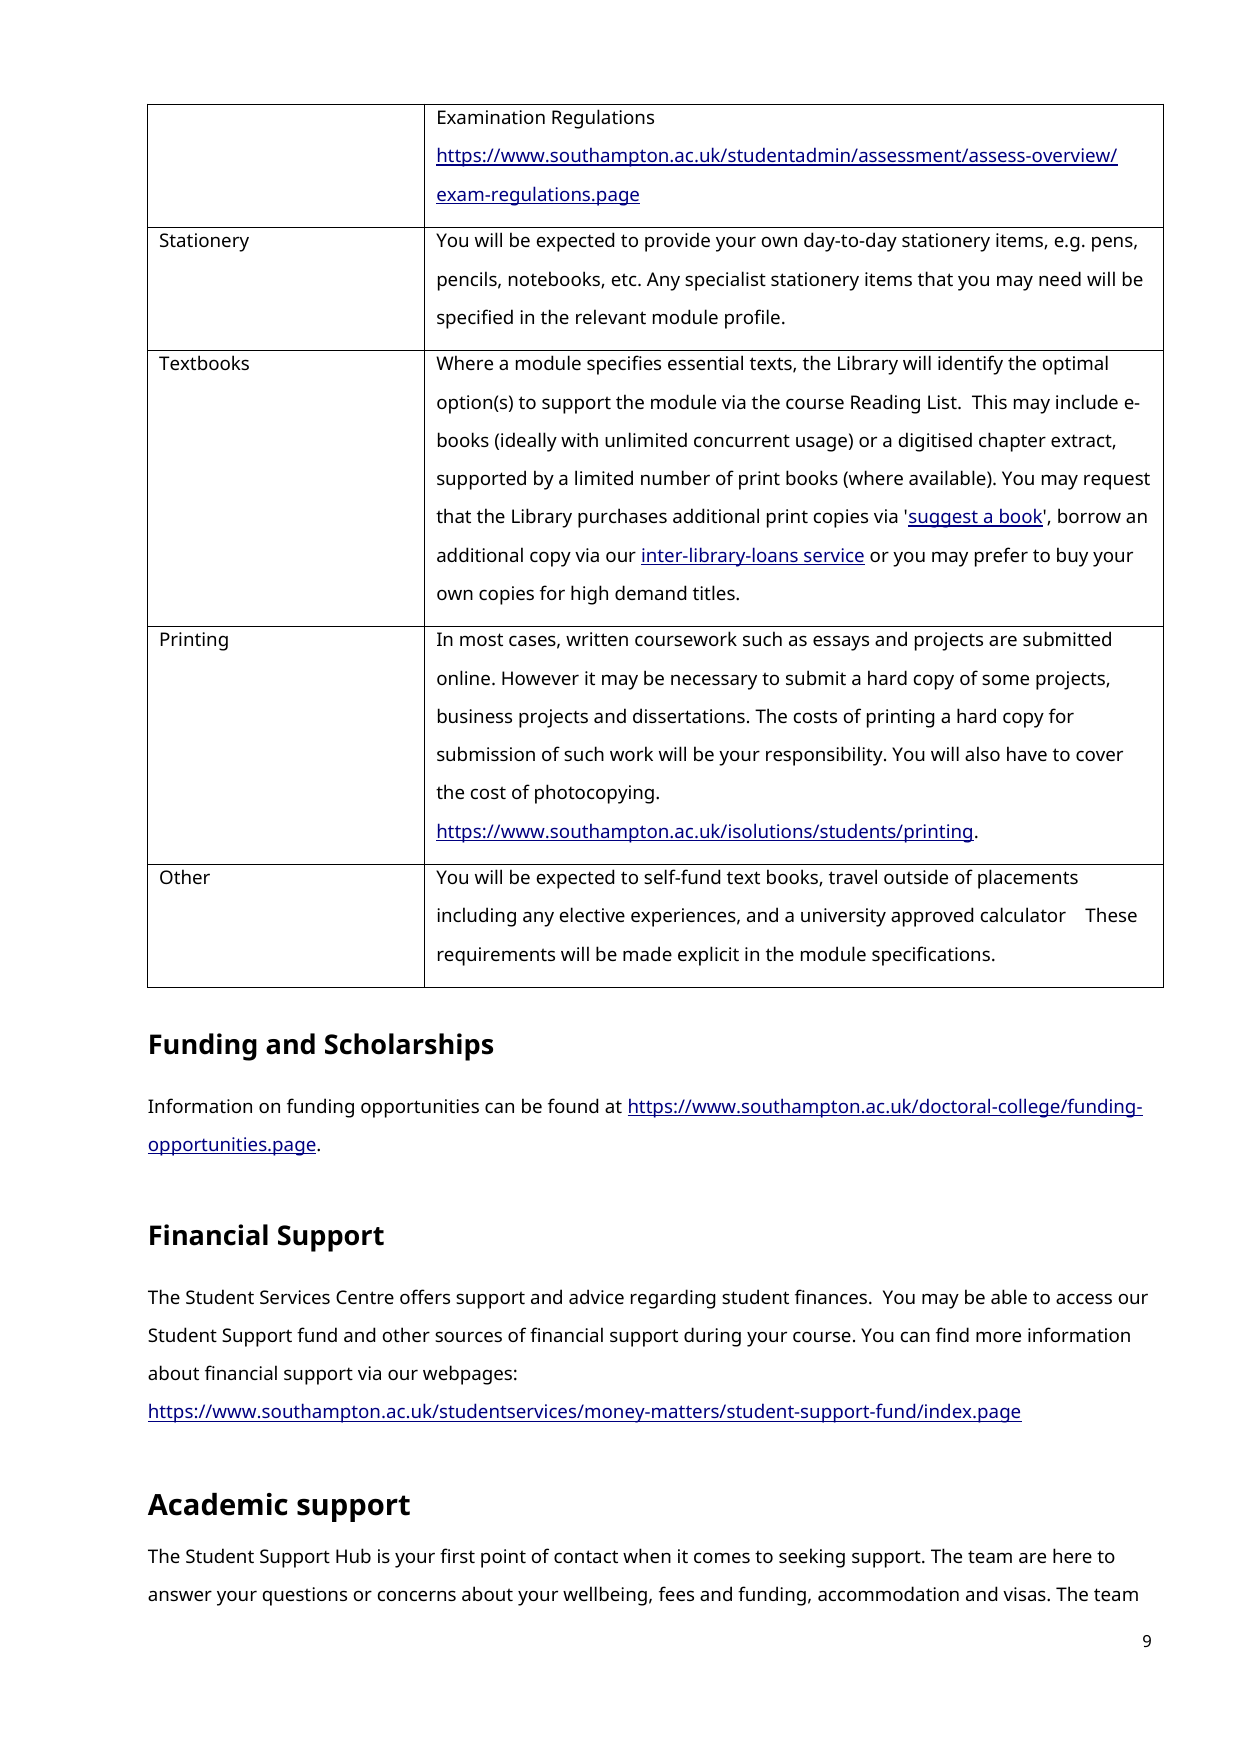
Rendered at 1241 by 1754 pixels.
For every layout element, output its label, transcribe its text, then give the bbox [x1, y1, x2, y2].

table_cell Examination Regulations https://www.southampton.ac.uk/studentadmin/assessment/assess-overview/exam-regulations.page [425, 105, 1163, 227]
table_cell Where a module specifies essential texts, the Library will identify the optimal option(s) to support the module via the course Reading List. This may include e-books (ideally with unlimited concurrent usage) or a digitised chapter extract, supported by a limited number of print books (where available). You may request that the Library purchases additional print copies via 'suggest a book', borrow an additional copy via our inter-library-loans service or you may prefer to buy your own copies for high demand titles. [425, 351, 1163, 626]
text The Student Services Centre offers support and advice regarding student finances. You may be able to access our Student Support fund and other sources of financial support during your course. You can find more information about financial support via our webpages: https://www.southampton.ac.uk/studentservices/money-matters/student-support-fund/index.page [148, 1284, 1152, 1424]
table_cell Other [148, 865, 424, 987]
subtitle Funding and Scholarships [148, 1025, 1152, 1062]
subtitle Financial Support [148, 1216, 1152, 1253]
table_cell Textbooks [148, 351, 424, 626]
table_cell Stationery [148, 228, 424, 350]
text Information on funding opportunities can be found at https://www.southampton.ac.uk/doctoral-college/funding-opportunities.page. [148, 1093, 1152, 1157]
table_cell You will be expected to self-fund text books, travel outside of placements including any elective experiences, and a university approved calculator These requirements will be made explicit in the module specifications. [425, 865, 1163, 987]
text The Student Support Hub is your first point of contact when it comes to seeking support. The team are here to answer your questions or concerns about your wellbeing, fees and funding, accommodation and visas. The team [148, 1543, 1152, 1607]
table_cell Printing [148, 627, 424, 863]
table_cell In most cases, written coursework such as essays and projects are submitted online. However it may be necessary to submit a hard copy of some projects, business projects and dissertations. The costs of printing a hard copy for submission of such work will be your responsibility. You will also have to cover the cost of photocopying. https://www.southampton.ac.uk/isolutions/students/printing. [425, 627, 1163, 863]
table_cell [148, 105, 424, 227]
subtitle Academic support [148, 1484, 1152, 1524]
table_cell You will be expected to provide your own day-to-day stationery items, e.g. pens, pencils, notebooks, etc. Any specialist stationery items that you may need will be specified in the relevant module profile. [425, 228, 1163, 350]
